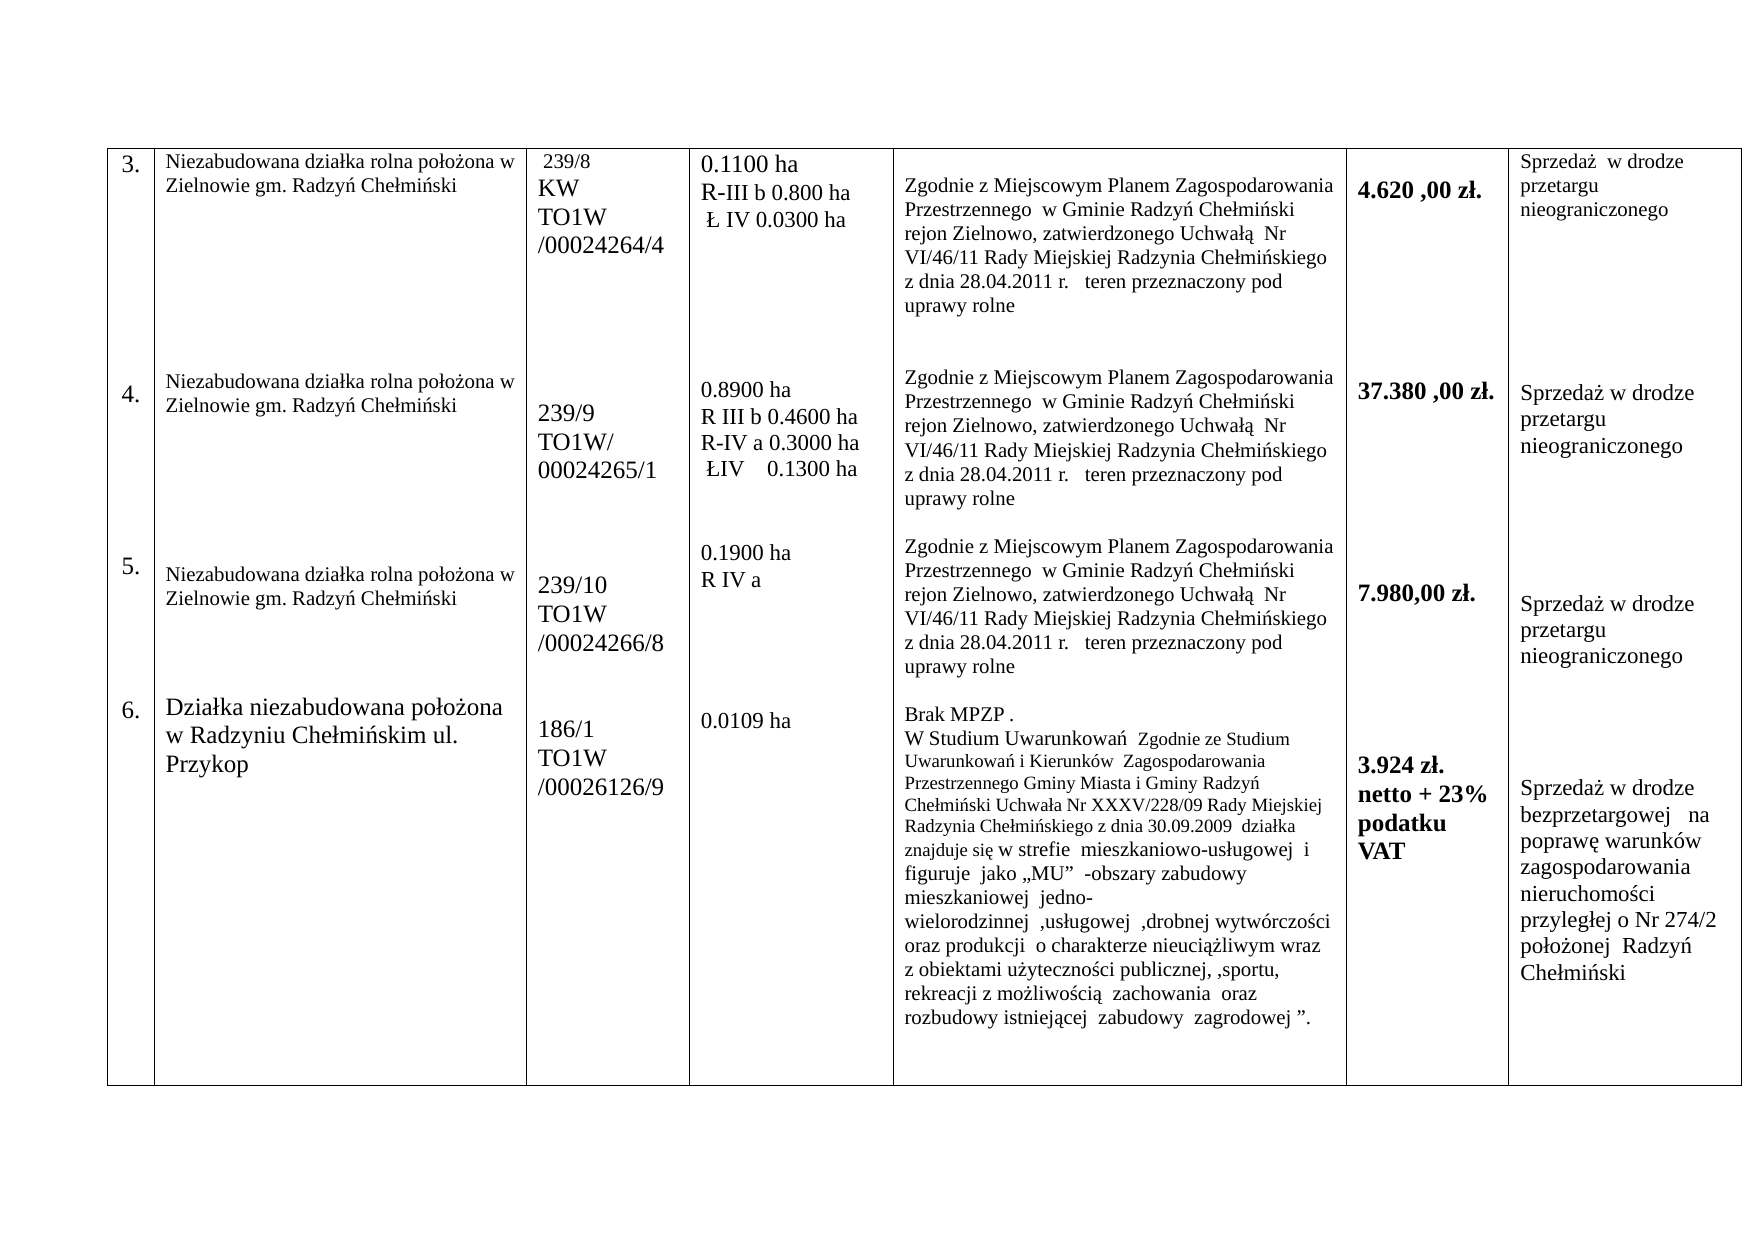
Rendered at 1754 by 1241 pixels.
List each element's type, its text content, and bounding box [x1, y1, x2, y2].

table_cell 4.620 ,00 zł. 37.380 ,00 zł. 7.980,00 zł. 3.924 zł. netto + 23% podatku VAT [1347, 149, 1508, 1085]
table_cell 3. 4. 5. 6. [108, 149, 154, 1085]
table_cell 239/8 KW TO1W /00024264/4 239/9 TO1W/00024265/1 239/10 TO1W /00024266/8 186/1 TO1W /00026126/9 [527, 149, 689, 1085]
table_cell Zgodnie z Miejscowym Planem Zagospodarowania Przestrzennego w Gminie Radzyń Chełmiński rejon Zielnowo, zatwierdzonego Uchwałą Nr VI/46/11 Rady Miejskiej Radzynia Chełmińskiego z dnia 28.04.2011 r. teren przeznaczony pod uprawy rolne Zgodnie z Miejscowym Planem Zagospodarowania Przestrzennego w Gminie Radzyń Chełmiński rejon Zielnowo, zatwierdzonego Uchwałą Nr VI/46/11 Rady Miejskiej Radzynia Chełmińskiego z dnia 28.04.2011 r. teren przeznaczony pod uprawy rolne Zgodnie z Miejscowym Planem Zagospodarowania Przestrzennego w Gminie Radzyń Chełmiński rejon Zielnowo, zatwierdzonego Uchwałą Nr VI/46/11 Rady Miejskiej Radzynia Chełmińskiego z dnia 28.04.2011 r. teren przeznaczony pod uprawy rolne Brak MPZP . W Studium Uwarunkowań Zgodnie ze Studium Uwarunkowań i Kierunków Zagospodarowania Przestrzennego Gminy Miasta i Gminy Radzyń Chełmiński Uchwała Nr XXXV/228/09 Rady Miejskiej Radzynia Chełmińskiego z dnia 30.09.2009 działka znajduje się w strefie mieszkaniowo-usługowej i figuruje jako „MU” -obszary zabudowy mieszkaniowej jedno- wielorodzinnej ,usługowej ,drobnej wytwórczości oraz produkcji o charakterze nieuciążliwym wraz z obiektami użyteczności publicznej, ,sportu, rekreacji z możliwością zachowania oraz rozbudowy istniejącej zabudowy zagrodowej ”. [894, 149, 1346, 1085]
table_cell Niezabudowana działka rolna położona w Zielnowie gm. Radzyń Chełmiński Niezabudowana działka rolna położona w Zielnowie gm. Radzyń Chełmiński Niezabudowana działka rolna położona w Zielnowie gm. Radzyń Chełmiński Działka niezabudowana położona w Radzyniu Chełmińskim ul. Przykop [155, 149, 526, 1085]
table_cell Sprzedaż w drodze przetargu nieograniczonego Sprzedaż w drodze przetargu nieograniczonego Sprzedaż w drodze przetargu nieograniczonego Sprzedaż w drodze bezprzetargowej na poprawę warunków zagospodarowania nieruchomości przyległej o Nr 274/2 położonej Radzyń Chełmiński [1509, 149, 1741, 1085]
table_cell 0.1100 ha R-III b 0.800 ha Ł IV 0.0300 ha 0.8900 ha R III b 0.4600 ha R-IV a 0.3000 ha ŁIV 0.1300 ha 0.1900 ha R IV a 0.0109 ha [690, 149, 893, 1085]
